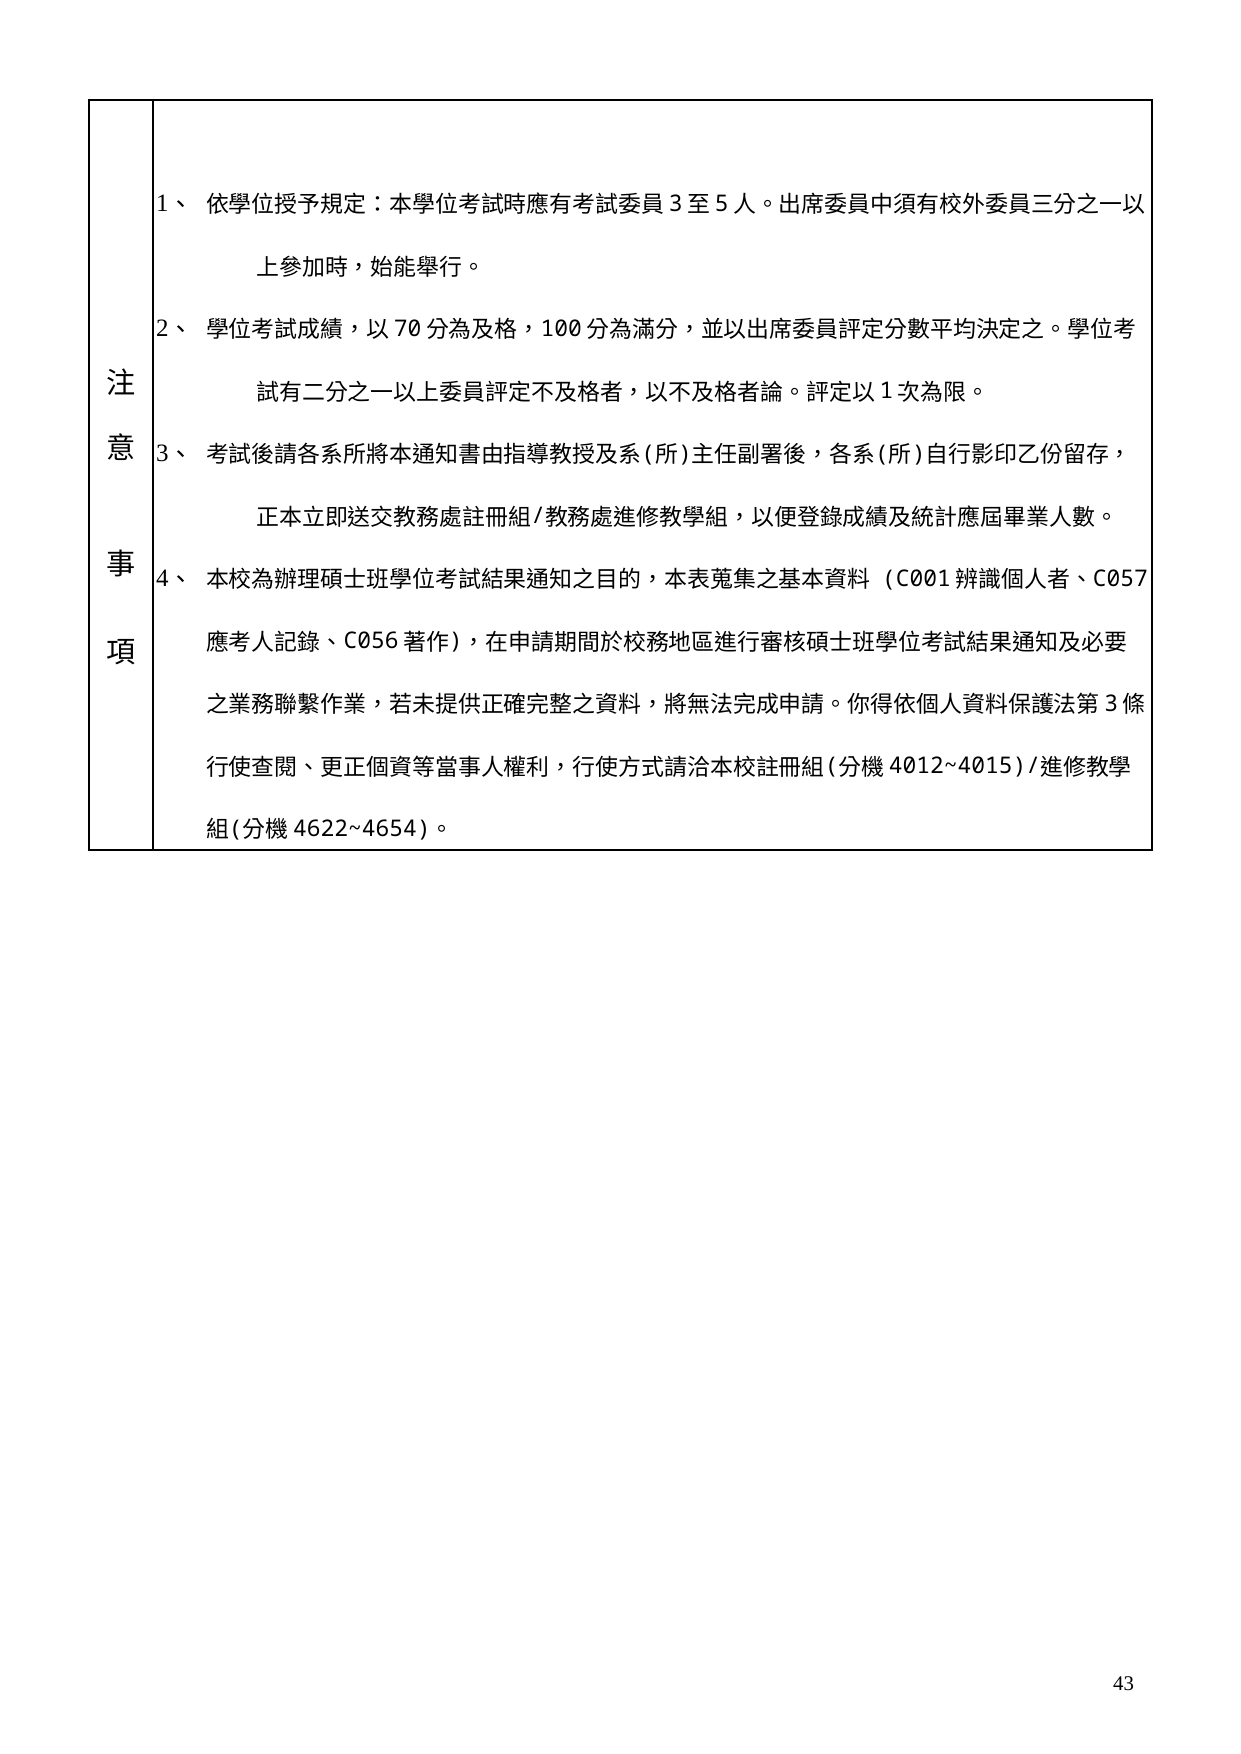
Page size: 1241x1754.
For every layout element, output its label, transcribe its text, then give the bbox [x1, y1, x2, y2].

table_cell 注 意 事 項 [90, 101, 152, 848]
table_cell 依學位授予規定：本學位考試時應有考試委員3至5人。出席委員中須有校外委員三分之一以上參加時，始能舉行。 學位考試成績，以70分為及格，100分為滿分，並以出席委員評定分數平均決定之。學位考試有二分之一以上委員評定不及格者，以不及格者論。評定以1次為限。 考試後請各系所將本通知書由指導教授及系(所)主任副署後，各系(所)自行影印乙份留存，正本立即送交教務處註冊組/教務處進修教學組，以便登錄成績及統計應屆畢業人數。 本校為辦理碩士班學位考試結果通知之目的，本表蒐集之基本資料 (C001辨識個人者、C057應考人記錄、C056著作)，在申請期間於校務地區進行審核碩士班學位考試結果通知及必要之業務聯繫作業，若未提供正確完整之資料，將無法完成申請。你得依個人資料保護法第3條行使查閱、更正個資等當事人權利，行使方式請洽本校註冊組(分機4012~4015)/進修教學組(分機4622~4654)。 [154, 101, 1151, 848]
